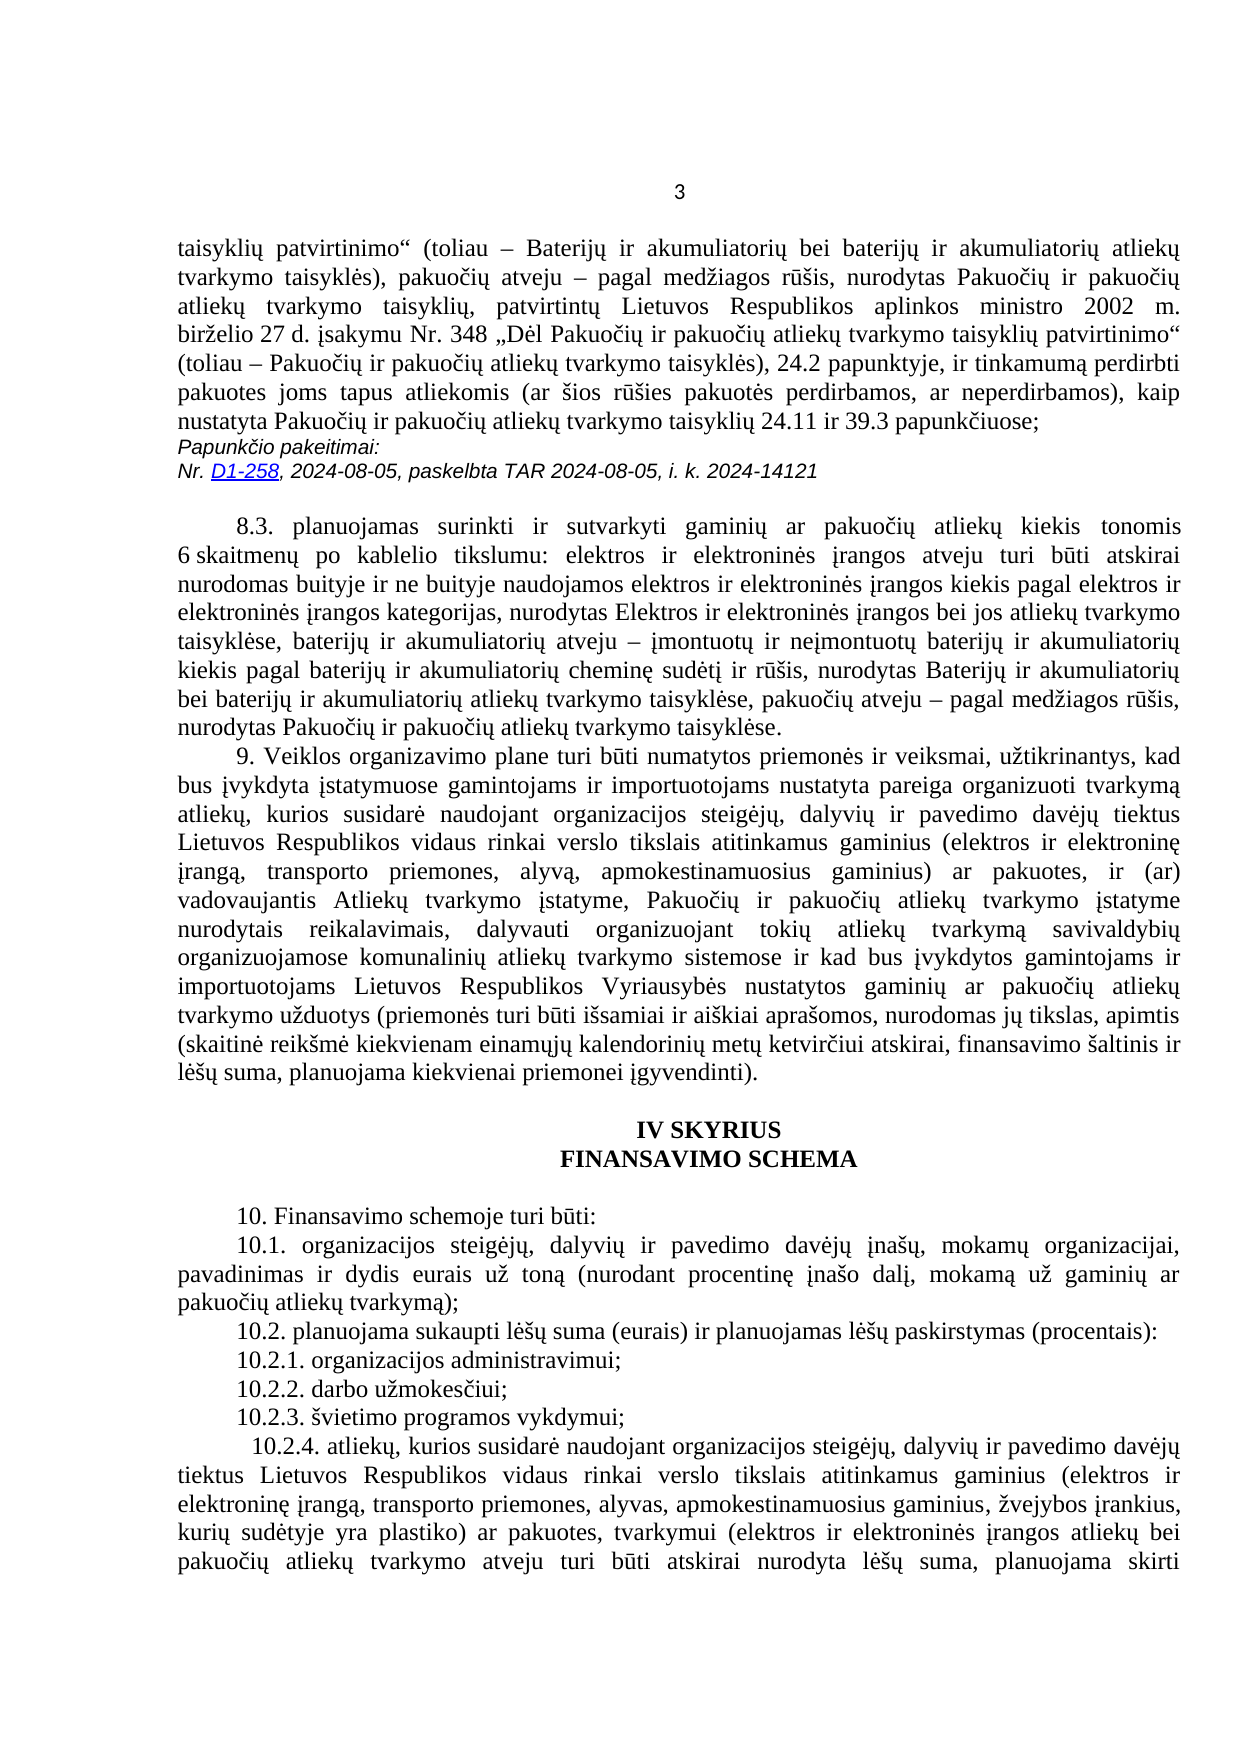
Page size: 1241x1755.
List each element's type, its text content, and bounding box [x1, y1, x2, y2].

text 10.1. organizacijos steigėjų, dalyvių ir pavedimo davėjų įnašų, mokamų organizacijai, pavadinimas ir dydis eurais už toną (nurodant procentinę įnašo dalį, mokamą už gaminių ar pakuočių atliekų tvarkymą); [177, 1230, 1181, 1316]
text FINANSAVIMO SCHEMA [177, 1144, 1181, 1172]
text 8.3. planuojamas surinkti ir sutvarkyti gaminių ar pakuočių atliekų kiekis tonomis 6 skaitmenų po kablelio tikslumu: elektros ir elektroninės įrangos atveju turi būti atskirai nurodomas buityje ir ne buityje naudojamos elektros ir elektroninės įrangos kiekis pagal elektros ir elektroninės įrangos kategorijas, nurodytas Elektros ir elektroninės įrangos bei jos atliekų tvarkymo taisyklėse, baterijų ir akumuliatorių atveju – įmontuotų ir neįmontuotų baterijų ir akumuliatorių kiekis pagal baterijų ir akumuliatorių cheminę sudėtį ir rūšis, nurodytas Baterijų ir akumuliatorių bei baterijų ir akumuliatorių atliekų tvarkymo taisyklėse, pakuočių atveju – pagal medžiagos rūšis, nurodytas Pakuočių ir pakuočių atliekų tvarkymo taisyklėse. [177, 511, 1181, 741]
text 9. Veiklos organizavimo plane turi būti numatytos priemonės ir veiksmai, užtikrinantys, kad bus įvykdyta įstatymuose gamintojams ir importuotojams nustatyta pareiga organizuoti tvarkymą atliekų, kurios susidarė naudojant organizacijos steigėjų, dalyvių ir pavedimo davėjų tiektus Lietuvos Respublikos vidaus rinkai verslo tikslais atitinkamus gaminius (elektros ir elektroninę įrangą, transporto priemones, alyvą, apmokestinamuosius gaminius) ar pakuotes, ir (ar) vadovaujantis Atliekų tvarkymo įstatyme, Pakuočių ir pakuočių atliekų tvarkymo įstatyme nurodytais reikalavimais, dalyvauti organizuojant tokių atliekų tvarkymą savivaldybių organizuojamose komunalinių atliekų tvarkymo sistemose ir kad bus įvykdytos gamintojams ir importuotojams Lietuvos Respublikos Vyriausybės nustatytos gaminių ar pakuočių atliekų tvarkymo užduotys (priemonės turi būti išsamiai ir aiškiai aprašomos, nurodomas jų tikslas, apimtis (skaitinė reikšmė kiekvienam einamųjų kalendorinių metų ketvirčiui atskirai, finansavimo šaltinis ir lėšų suma, planuojama kiekvienai priemonei įgyvendinti). [177, 741, 1181, 1086]
text 10. Finansavimo schemoje turi būti: [177, 1201, 1181, 1230]
text IV SKYRIUS [177, 1115, 1181, 1144]
text 10.2.1. organizacijos administravimui; [177, 1345, 1181, 1374]
text 10.2.2. darbo užmokesčiui; [177, 1374, 1181, 1402]
text 10.2.3. švietimo programos vykdymui; [177, 1402, 1181, 1431]
text Nr. D1-258, 2024-08-05, paskelbta TAR 2024-08-05, i. k. 2024-14121 [177, 458, 1181, 482]
text 10.2.4. atliekų, kurios susidarė naudojant organizacijos steigėjų, dalyvių ir pavedimo davėjų tiektus Lietuvos Respublikos vidaus rinkai verslo tikslais atitinkamus gaminius (elektros ir elektroninę įrangą, transporto priemones, alyvas, apmokestinamuosius gaminius, žvejybos įrankius, kurių sudėtyje yra plastiko) ar pakuotes, tvarkymui (elektros ir elektroninės įrangos atliekų bei pakuočių atliekų tvarkymo atveju turi būti atskirai nurodyta lėšų suma, planuojama skirti [177, 1431, 1181, 1575]
text 10.2. planuojama sukaupti lėšų suma (eurais) ir planuojamas lėšų paskirstymas (procentais): [177, 1316, 1181, 1345]
text taisyklių patvirtinimo“ (toliau – Baterijų ir akumuliatorių bei baterijų ir akumuliatorių atliekų tvarkymo taisyklės), pakuočių atveju – pagal medžiagos rūšis, nurodytas Pakuočių ir pakuočių atliekų tvarkymo taisyklių, patvirtintų Lietuvos Respublikos aplinkos ministro 2002 m. birželio 27 d. įsakymu Nr. 348 „Dėl Pakuočių ir pakuočių atliekų tvarkymo taisyklių patvirtinimo“ (toliau – Pakuočių ir pakuočių atliekų tvarkymo taisyklės), 24.2 papunktyje, ir tinkamumą perdirbti pakuotes joms tapus atliekomis (ar šios rūšies pakuotės perdirbamos, ar neperdirbamos), kaip nustatyta Pakuočių ir pakuočių atliekų tvarkymo taisyklių 24.11 ir 39.3 papunkčiuose; [177, 233, 1181, 434]
text Papunkčio pakeitimai: [177, 434, 1181, 458]
